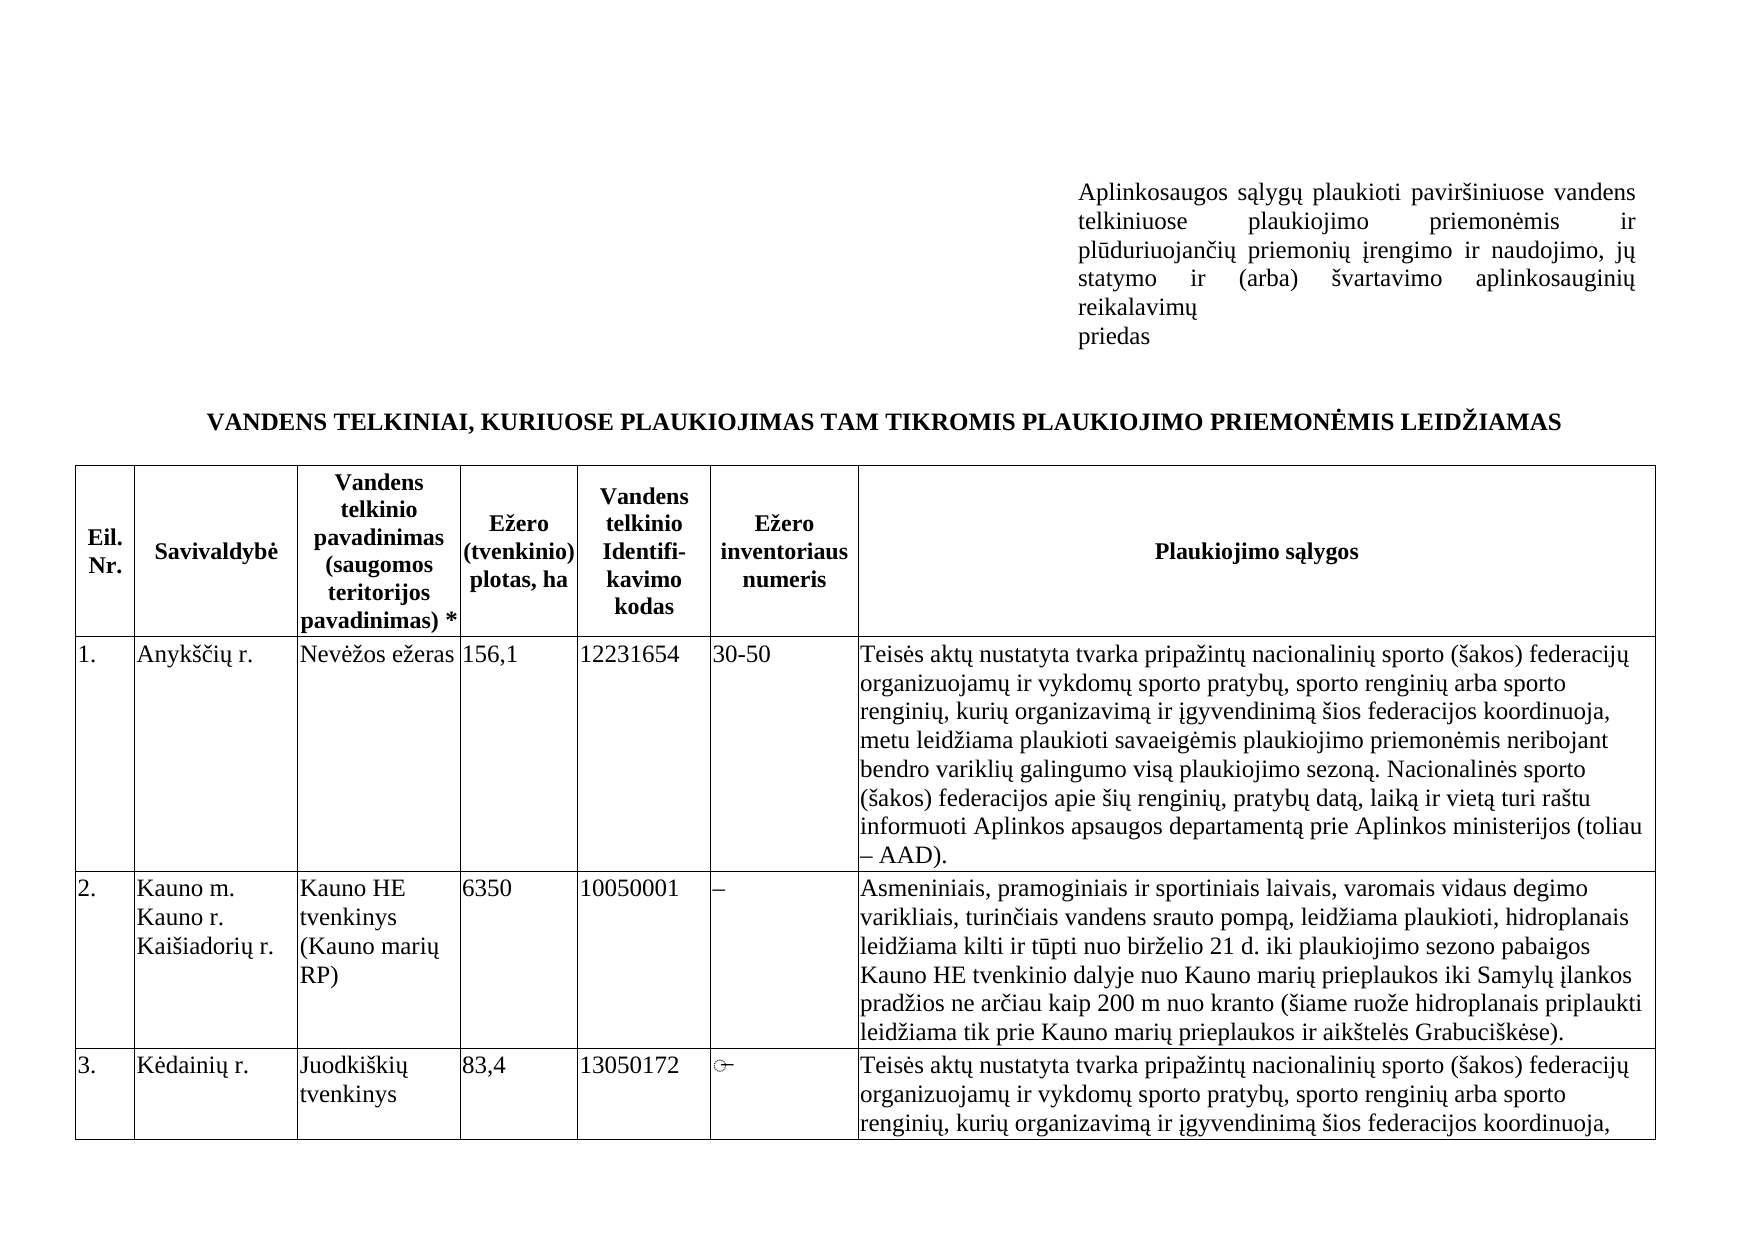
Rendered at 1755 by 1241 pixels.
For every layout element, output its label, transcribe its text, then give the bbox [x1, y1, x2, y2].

table_cell – [711, 872, 858, 1048]
table_header Eil. Nr. [76, 466, 134, 636]
table_header Savivaldybė [135, 466, 297, 636]
table_cell Anykščių r. [135, 637, 297, 871]
table_cell 13050172 [578, 1049, 710, 1138]
table_cell Asmeniniais, pramoginiais ir sportiniais laivais, varomais vidaus degimo varikliais, turinčiais vandens srauto pompą, leidžiama plaukioti, hidroplanais leidžiama kilti ir tūpti nuo birželio 21 d. iki plaukiojimo sezono pabaigos Kauno HE tvenkinio dalyje nuo Kauno marių prieplaukos iki Samylų įlankos pradžios ne arčiau kaip 200 m nuo kranto (šiame ruože hidroplanais priplaukti leidžiama tik prie Kauno marių prieplaukos ir aikštelės Grabuciškėse). [859, 872, 1655, 1048]
table_cell ̶ [711, 1049, 858, 1138]
table_header Ežero (tvenkinio) plotas, ha [461, 466, 577, 636]
text Vandens telkiniai, kuriuose plaukiojimas tam tikromis plaukiojimo priemonėmis leidžiamas [74, 407, 1636, 436]
table_cell 156,1 [461, 637, 577, 871]
table_cell Teisės aktų nustatyta tvarka pripažintų nacionalinių sporto (šakos) federacijų organizuojamų ir vykdomų sporto pratybų, sporto renginių arba sporto renginių, kurių organizavimą ir įgyvendinimą šios federacijos koordinuoja, [859, 1049, 1655, 1138]
table_cell Nevėžos ežeras [298, 637, 460, 871]
table_cell Teisės aktų nustatyta tvarka pripažintų nacionalinių sporto (šakos) federacijų organizuojamų ir vykdomų sporto pratybų, sporto renginių arba sporto renginių, kurių organizavimą ir įgyvendinimą šios federacijos koordinuoja, metu leidžiama plaukioti savaeigėmis plaukiojimo priemonėmis neribojant bendro variklių galingumo visą plaukiojimo sezoną. Nacionalinės sporto (šakos) federacijos apie šių renginių, pratybų datą, laiką ir vietą turi raštu informuoti Aplinkos apsaugos departamentą prie Aplinkos ministerijos (toliau – AAD). [859, 637, 1655, 871]
table_header Vandens telkinio pavadinimas (saugomos teritorijos pavadinimas) * [298, 466, 460, 636]
text priedas [1078, 321, 1636, 350]
table_cell Kėdainių r. [135, 1049, 297, 1138]
table_header Plaukiojimo sąlygos [859, 466, 1655, 636]
table_cell 2. [76, 872, 134, 1048]
table_cell Juodkiškių tvenkinys [298, 1049, 460, 1138]
table_header Vandens telkinio Identifi-kavimo kodas [578, 466, 710, 636]
text Aplinkosaugos sąlygų plaukioti paviršiniuose vandens telkiniuose plaukiojimo priemonėmis ir plūduriuojančių priemonių įrengimo ir naudojimo, jų statymo ir (arba) švartavimo aplinkosauginių reikalavimų [1078, 177, 1636, 321]
table_cell Kauno m. Kauno r. Kaišiadorių r. [135, 872, 297, 1048]
table_cell 30-50 [711, 637, 858, 871]
table_cell 83,4 [461, 1049, 577, 1138]
table_cell Kauno HE tvenkinys (Kauno marių RP) [298, 872, 460, 1048]
table_cell 6350 [461, 872, 577, 1048]
table_header Ežero inventoriaus numeris [711, 466, 858, 636]
table_cell 3. [76, 1049, 134, 1138]
table_cell 10050001 [578, 872, 710, 1048]
table_cell 12231654 [578, 637, 710, 871]
table_cell 1. [76, 637, 134, 871]
